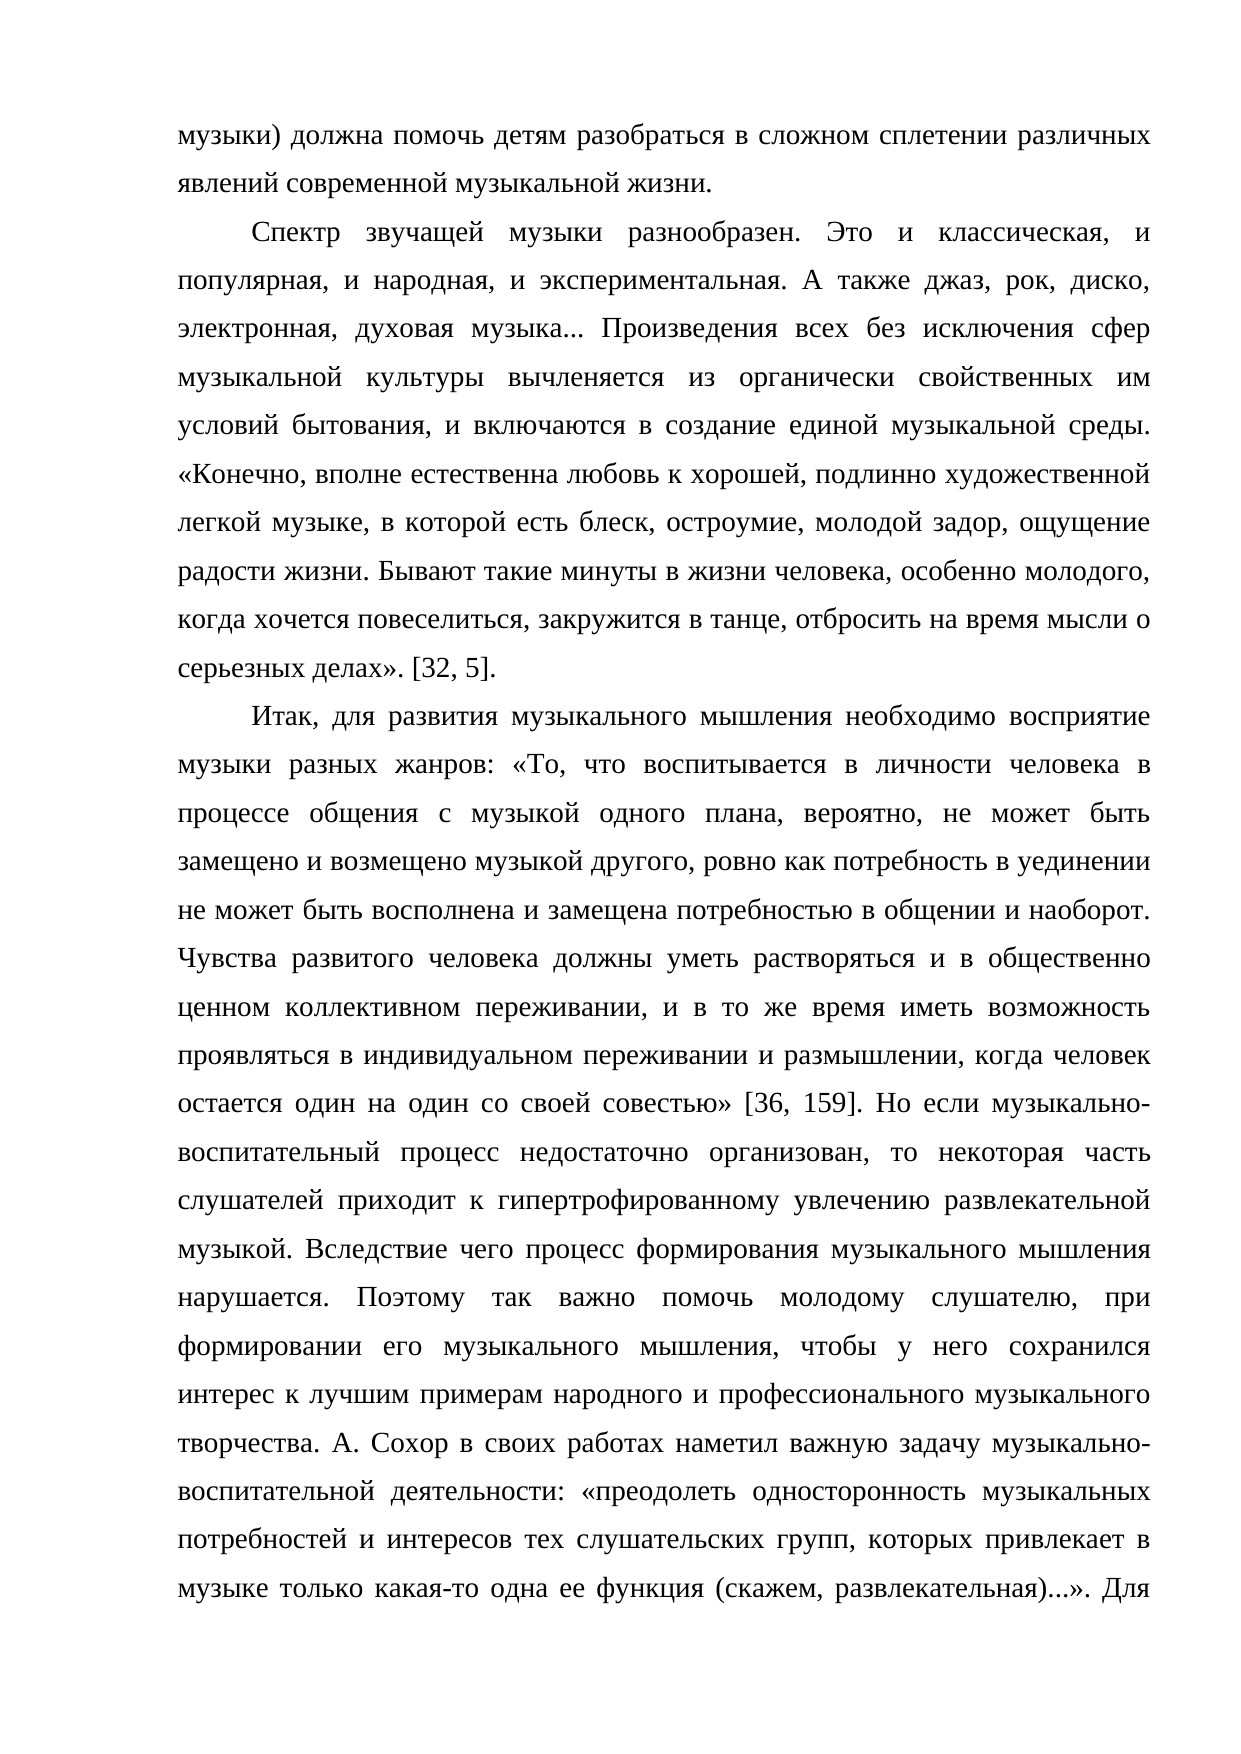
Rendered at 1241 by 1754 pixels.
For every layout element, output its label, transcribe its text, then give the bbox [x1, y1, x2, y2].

text музыки) должна помочь детям разобраться в сложном сплетении различных явлений современной музыкальной жизни. [177, 118, 1152, 199]
text Итак, для развития музыкального мышления необходимо восприятие музыки разных жанров: «То, что воспитывается в личности человека в процессе общения с музыкой одного плана, вероятно, не может быть замещено и возмещено музыкой другого, ровно как потребность в уединении не может быть восполнена и замещена потребностью в общении и наоборот. Чувства развитого человека должны уметь растворяться и в общественно ценном коллективном переживании, и в то же время иметь возможность проявляться в индивидуальном переживании и размышлении, когда человек остается один на один со своей совестью» [36, 159]. Но если музыкально-воспитательный процесс недостаточно организован, то некоторая часть слушателей приходит к гипертрофированному увлечению развлекательной музыкой. Вследствие чего процесс формирования музыкального мышления нарушается. Поэтому так важно помочь молодому слушателю, при формировании его музыкального мышления, чтобы у него сохранился интерес к лучшим примерам народного и профессионального музыкального творчества. А. Сохор в своих работах наметил важную задачу музыкально-воспитательной деятельности: «преодолеть односторонность музыкальных потребностей и интересов тех слушательских групп, которых привлекает в музыке только какая-то одна ее функция (скажем, развлекательная)...». Для [177, 699, 1152, 1603]
text Спектр звучащей музыки разнообразен. Это и классическая, и популярная, и народная, и экспериментальная. А также джаз, рок, диско, электронная, духовая музыка... Произведения всех без исключения сфер музыкальной культуры вычленяется из органически свойственных им условий бытования, и включаются в создание единой музыкальной среды. «Конечно, вполне естественна любовь к хорошей, подлинно художественной легкой музыке, в которой есть блеск, остроумие, молодой задор, ощущение радости жизни. Бывают такие минуты в жизни человека, особенно молодого, когда хочется повеселиться, закружится в танце, отбросить на время мысли о серьезных делах». [32, 5]. [177, 215, 1152, 683]
